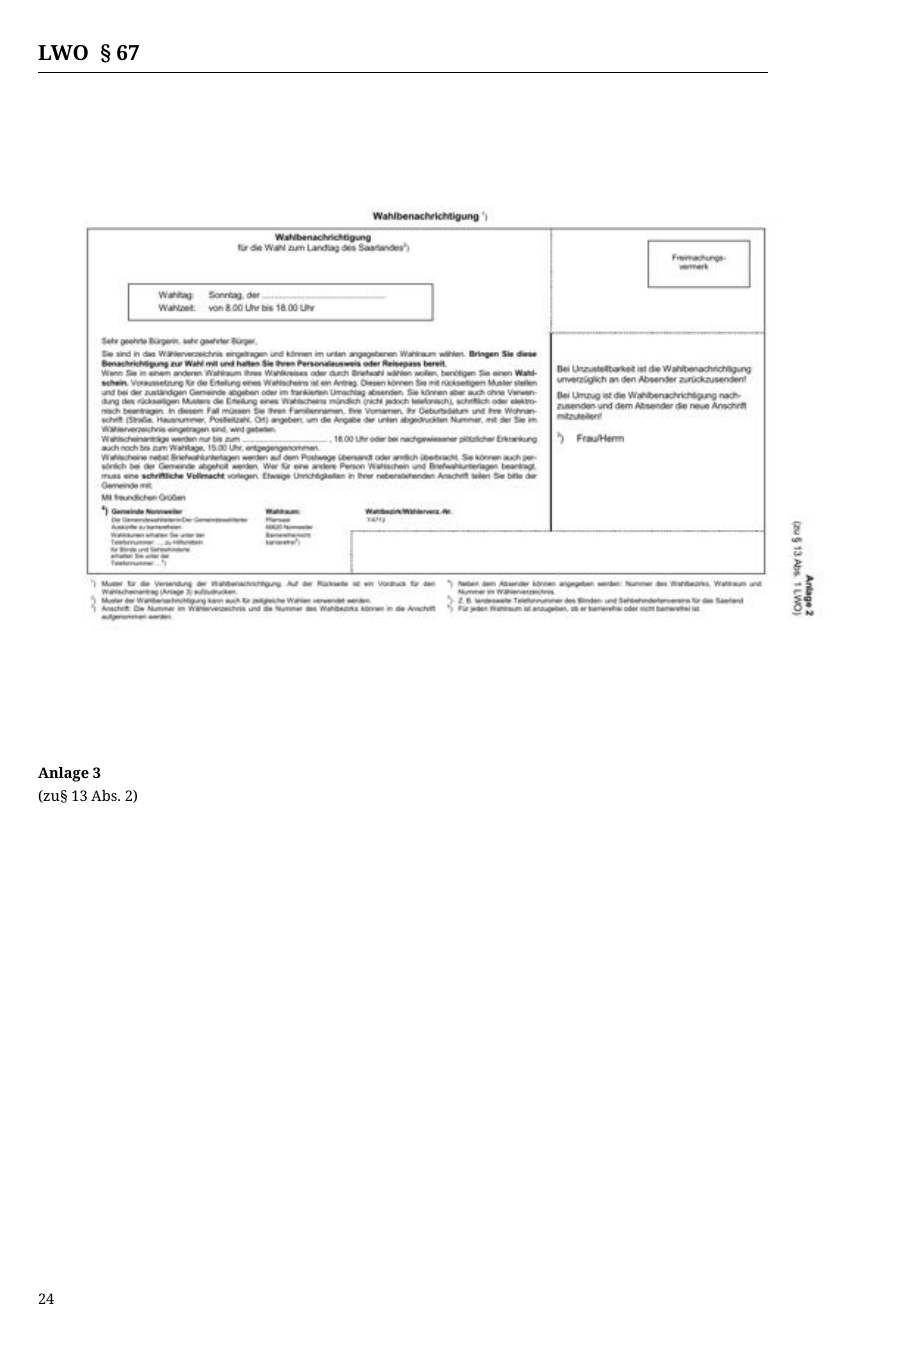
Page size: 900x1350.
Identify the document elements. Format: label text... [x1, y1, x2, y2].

text (zu§ 13 Abs. 2) [38, 786, 768, 805]
text Anlage 3 [38, 764, 768, 783]
